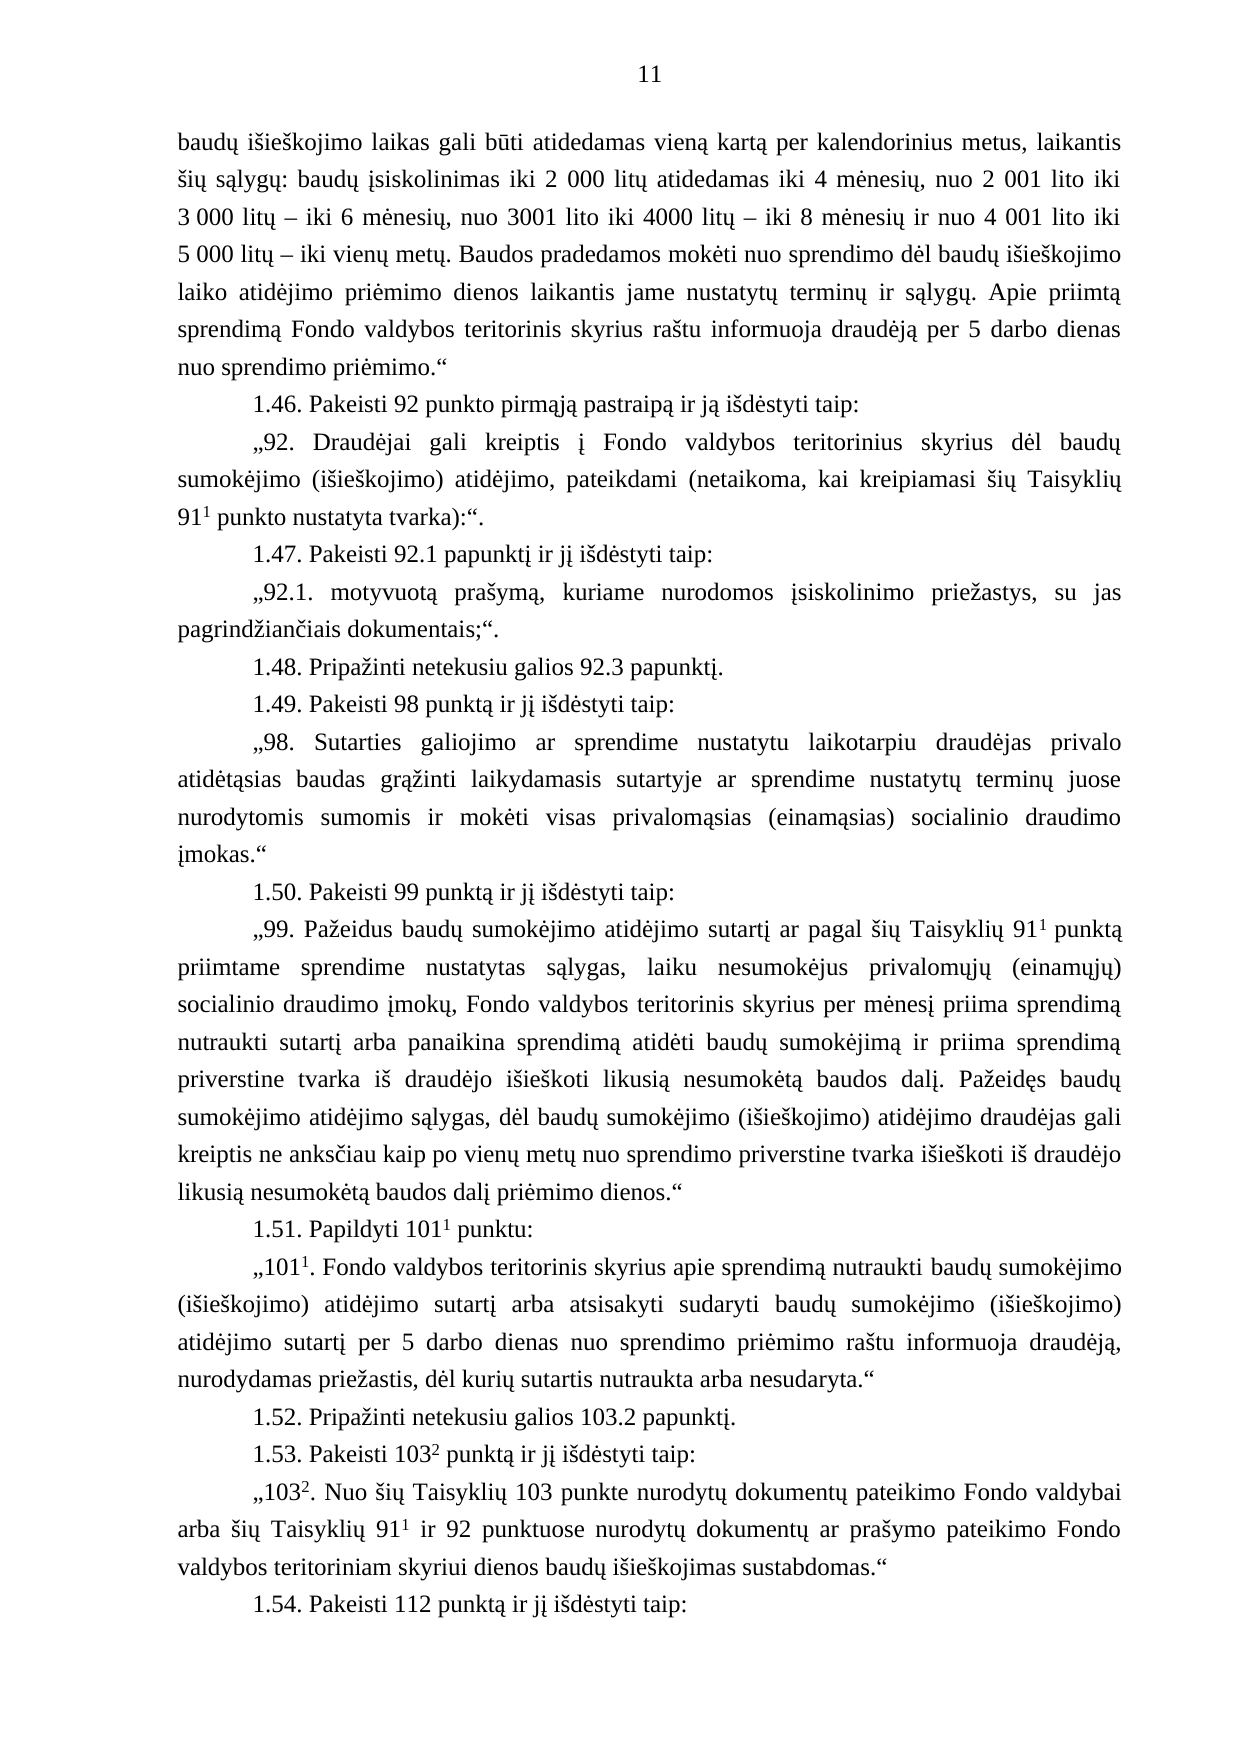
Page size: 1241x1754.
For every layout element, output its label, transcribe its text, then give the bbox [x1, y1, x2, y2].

text „92. Draudėjai gali kreiptis į Fondo valdybos teritorinius skyrius dėl baudų sumokėjimo (išieškojimo) atidėjimo, pateikdami (netaikoma, kai kreipiamasi šių Taisyklių 911 punkto nustatyta tvarka):“. [177, 418, 1122, 531]
text 1.47. Pakeisti 92.1 papunktį ir jį išdėstyti taip: [177, 531, 1122, 568]
text 1.51. Papildyti 1011 punktu: [177, 1206, 1122, 1243]
text 1.46. Pakeisti 92 punkto pirmąją pastraipą ir ją išdėstyti taip: [177, 381, 1122, 418]
text 1.49. Pakeisti 98 punktą ir jį išdėstyti taip: [177, 681, 1122, 718]
text „92.1. motyvuotą prašymą, kuriame nurodomos įsiskolinimo priežastys, su jas pagrindžiančiais dokumentais;“. [177, 568, 1122, 643]
text „99. Pažeidus baudų sumokėjimo atidėjimo sutartį ar pagal šių Taisyklių 911 punktą priimtame sprendime nustatytas sąlygas, laiku nesumokėjus privalomųjų (einamųjų) socialinio draudimo įmokų, Fondo valdybos teritorinis skyrius per mėnesį priima sprendimą nutraukti sutartį arba panaikina sprendimą atidėti baudų sumokėjimą ir priima sprendimą priverstine tvarka iš draudėjo išieškoti likusią nesumokėtą baudos dalį. Pažeidęs baudų sumokėjimo atidėjimo sąlygas, dėl baudų sumokėjimo (išieškojimo) atidėjimo draudėjas gali kreiptis ne anksčiau kaip po vienų metų nuo sprendimo priverstine tvarka išieškoti iš draudėjo likusią nesumokėtą baudos dalį priėmimo dienos.“ [177, 906, 1122, 1206]
text „1011. Fondo valdybos teritorinis skyrius apie sprendimą nutraukti baudų sumokėjimo (išieškojimo) atidėjimo sutartį arba atsisakyti sudaryti baudų sumokėjimo (išieškojimo) atidėjimo sutartį per 5 darbo dienas nuo sprendimo priėmimo raštu informuoja draudėją, nurodydamas priežastis, dėl kurių sutartis nutraukta arba nesudaryta.“ [177, 1243, 1122, 1393]
text 1.52. Pripažinti netekusiu galios 103.2 papunktį. [177, 1393, 1122, 1431]
text 1.54. Pakeisti 112 punktą ir jį išdėstyti taip: [177, 1581, 1122, 1618]
text 1.48. Pripažinti netekusiu galios 92.3 papunktį. [177, 643, 1122, 681]
text „98. Sutarties galiojimo ar sprendime nustatytu laikotarpiu draudėjas privalo atidėtąsias baudas grąžinti laikydamasis sutartyje ar sprendime nustatytų terminų juose nurodytomis sumomis ir mokėti visas privalomąsias (einamąsias) socialinio draudimo įmokas.“ [177, 718, 1122, 868]
text 1.53. Pakeisti 1032 punktą ir jį išdėstyti taip: [177, 1431, 1122, 1468]
text baudų išieškojimo laikas gali būti atidedamas vieną kartą per kalendorinius metus, laikantis šių sąlygų: baudų įsiskolinimas iki 2 000 litų atidedamas iki 4 mėnesių, nuo 2 001 lito iki 3 000 litų – iki 6 mėnesių, nuo 3001 lito iki 4000 litų – iki 8 mėnesių ir nuo 4 001 lito iki 5 000 litų – iki vienų metų. Baudos pradedamos mokėti nuo sprendimo dėl baudų išieškojimo laiko atidėjimo priėmimo dienos laikantis jame nustatytų terminų ir sąlygų. Apie priimtą sprendimą Fondo valdybos teritorinis skyrius raštu informuoja draudėją per 5 darbo dienas nuo sprendimo priėmimo.“ [177, 118, 1122, 381]
text 1.50. Pakeisti 99 punktą ir jį išdėstyti taip: [177, 868, 1122, 906]
text „1032. Nuo šių Taisyklių 103 punkte nurodytų dokumentų pateikimo Fondo valdybai arba šių Taisyklių 911 ir 92 punktuose nurodytų dokumentų ar prašymo pateikimo Fondo valdybos teritoriniam skyriui dienos baudų išieškojimas sustabdomas.“ [177, 1468, 1122, 1581]
